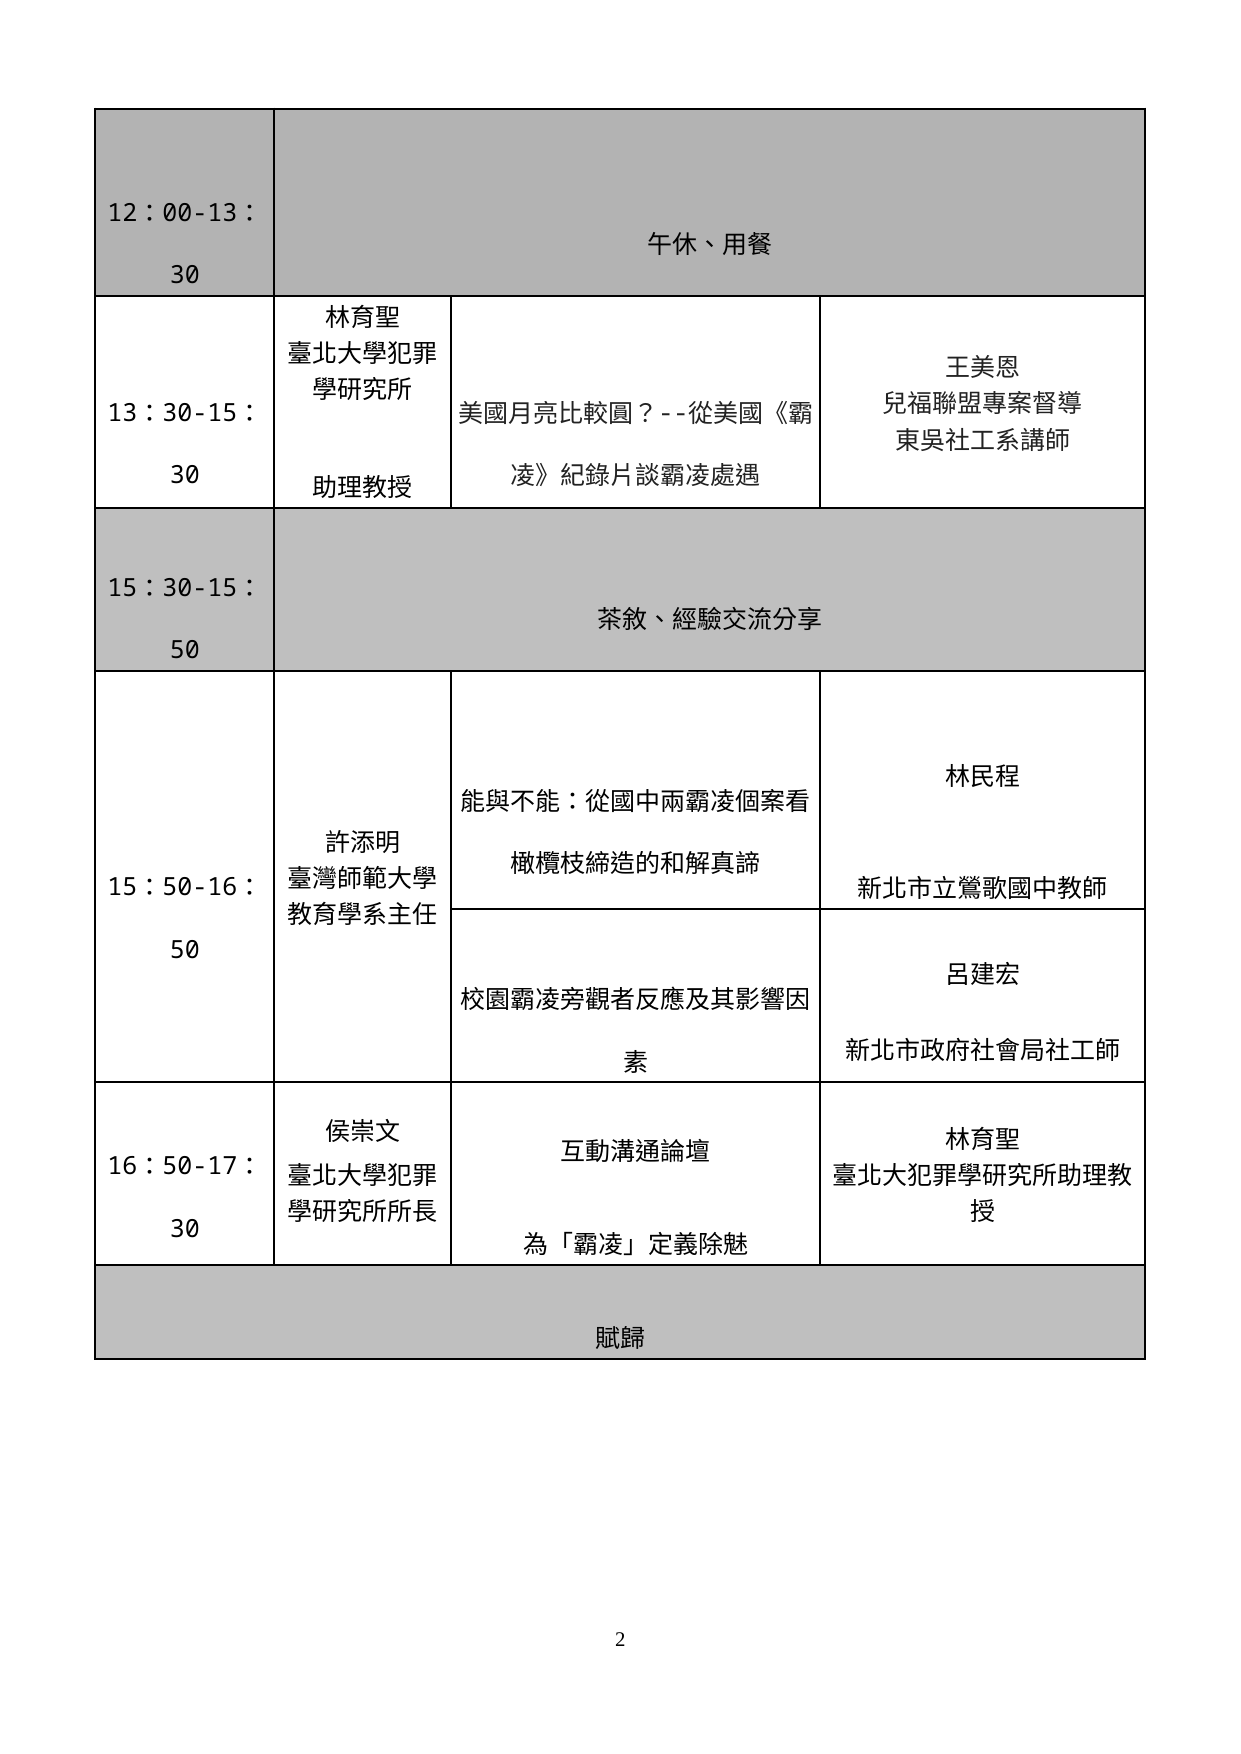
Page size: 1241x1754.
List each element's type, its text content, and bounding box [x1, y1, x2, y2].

table_cell 賦歸 [96, 1266, 1144, 1358]
table_cell 林民程 新北市立鶯歌國中教師 [821, 672, 1144, 908]
table_cell 許添明 臺灣師範大學教育學系主任 [275, 672, 450, 1081]
table_cell 15：50-16：50 [96, 672, 273, 1081]
table_cell 16：50-17：30 [96, 1083, 273, 1264]
table_cell 林育聖 臺北大學犯罪學研究所 助理教授 [275, 297, 450, 507]
table_cell 能與不能：從國中兩霸凌個案看橄欖枝締造的和解真諦 [452, 672, 819, 908]
table_cell 午休、用餐 [275, 110, 1144, 295]
table_cell 侯崇文 臺北大學犯罪學研究所所長 [275, 1083, 450, 1264]
table_cell 王美恩 兒福聯盟專案督導 東吳社工系講師 [821, 297, 1144, 507]
table_cell 互動溝通論壇 為「霸凌」定義除魅 [452, 1083, 819, 1264]
table_cell 13：30-15：30 [96, 297, 273, 507]
table_cell 林育聖 臺北大犯罪學研究所助理教授 [821, 1083, 1144, 1264]
table_cell 呂建宏 新北市政府社會局社工師 [821, 910, 1144, 1081]
table_cell 校園霸凌旁觀者反應及其影響因素 [452, 910, 819, 1081]
table_cell 茶敘、經驗交流分享 [275, 509, 1144, 670]
table_cell 12：00-13：30 [96, 110, 273, 295]
table_cell 美國月亮比較圓？--從美國《霸凌》紀錄片談霸凌處遇 [452, 297, 819, 507]
table_cell 15：30-15：50 [96, 509, 273, 670]
